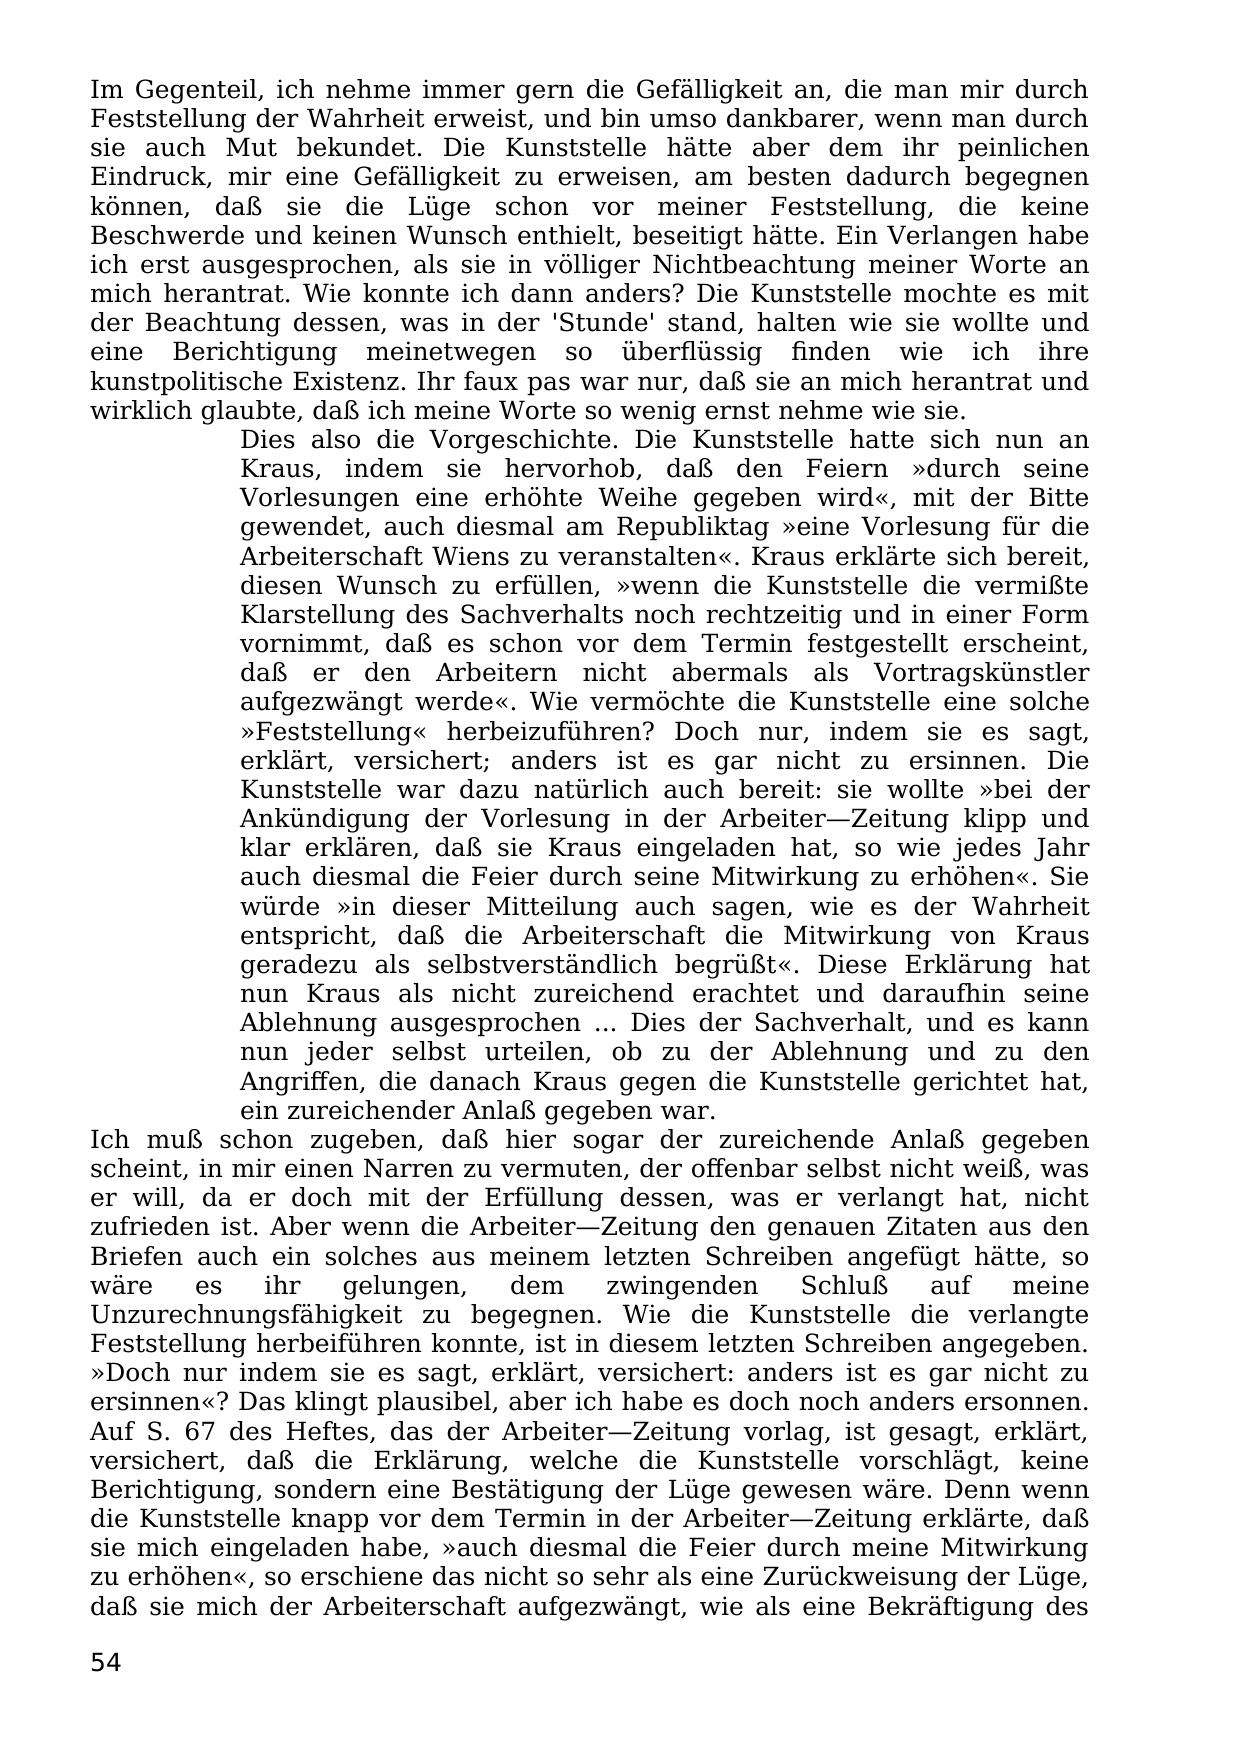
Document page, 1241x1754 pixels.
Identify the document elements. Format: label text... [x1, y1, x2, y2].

text Dies also die Vorgeschichte. Die Kunststelle hatte sich nun an Kraus, indem sie hervorhob, daß den Feiern »durch seine Vorlesungen eine erhöhte Weihe gegeben wird«, mit der Bitte gewendet, auch diesmal am Republiktag »eine Vorlesung für die Arbeiterschaft Wiens zu veranstalten«. Kraus erklärte sich bereit, diesen Wunsch zu erfüllen, »wenn die Kunststelle die vermißte Klarstellung des Sachverhalts noch rechtzeitig und in einer Form vornimmt, daß es schon vor dem Termin festgestellt erscheint, daß er den Arbeitern nicht abermals als Vortragskünstler aufgezwängt werde«. Wie vermöchte die Kunststelle eine solche »Feststellung« herbeizuführen? Doch nur, indem sie es sagt, erklärt, versichert; anders ist es gar nicht zu ersinnen. Die Kunststelle war dazu natürlich auch bereit: sie wollte »bei der Ankündigung der Vorlesung in der Arbeiter—Zeitung klipp und klar erklären, daß sie Kraus eingeladen hat, so wie jedes Jahr auch diesmal die Feier durch seine Mitwirkung zu erhöhen«. Sie würde »in dieser Mitteilung auch sagen, wie es der Wahrheit entspricht, daß die Arbeiterschaft die Mitwirkung von Kraus geradezu als selbstverständlich begrüßt«. Diese Erklärung hat nun Kraus als nicht zureichend erachtet und daraufhin seine Ablehnung ausgesprochen ... Dies der Sachverhalt, und es kann nun jeder selbst urteilen, ob zu der Ablehnung und zu den Angriffen, die danach Kraus gegen die Kunststelle gerichtet hat, ein zureichender Anlaß gegeben war. [240, 425, 1091, 1125]
text Im Gegenteil, ich nehme immer gern die Gefälligkeit an, die man mir durch Feststellung der Wahrheit erweist, und bin umso dankbarer, wenn man durch sie auch Mut bekundet. Die Kunststelle hätte aber dem ihr peinlichen Eindruck, mir eine Gefälligkeit zu erweisen, am besten dadurch begegnen können, daß sie die Lüge schon vor meiner Feststellung, die keine Beschwerde und keinen Wunsch enthielt, beseitigt hätte. Ein Verlangen habe ich erst ausgesprochen, als sie in völliger Nichtbeachtung meiner Worte an mich herantrat. Wie konnte ich dann anders? Die Kunststelle mochte es mit der Beachtung dessen, was in der 'Stunde' stand, halten wie sie wollte und eine Berichtigung meinetwegen so überflüssig finden wie ich ihre kunstpolitische Existenz. Ihr faux pas war nur, daß sie an mich herantrat und wirklich glaubte, daß ich meine Worte so wenig ernst nehme wie sie. [90, 75, 1091, 425]
text Ich muß schon zugeben, daß hier sogar der zureichende Anlaß gegeben scheint, in mir einen Narren zu vermuten, der offenbar selbst nicht weiß, was er will, da er doch mit der Erfüllung dessen, was er verlangt hat, nicht zufrieden ist. Aber wenn die Arbeiter—Zeitung den genauen Zitaten aus den Briefen auch ein solches aus meinem letzten Schreiben angefügt hätte, so wäre es ihr gelungen, dem zwingenden Schluß auf meine Unzurechnungsfähigkeit zu begegnen. Wie die Kunststelle die verlangte Feststellung herbeiführen konnte, ist in diesem letzten Schreiben angegeben. »Doch nur indem sie es sagt, erklärt, versichert: anders ist es gar nicht zu ersinnen«? Das klingt plausibel, aber ich habe es doch noch anders ersonnen. Auf S. 67 des Heftes, das der Arbeiter—Zeitung vorlag, ist gesagt, erklärt, versichert, daß die Erklärung, welche die Kunststelle vorschlägt, keine Berichtigung, sondern eine Bestätigung der Lüge gewesen wäre. Denn wenn die Kunststelle knapp vor dem Termin in der Arbeiter—Zeitung erklärte, daß sie mich eingeladen habe, »auch diesmal die Feier durch meine Mitwirkung zu erhöhen«, so erschiene das nicht so sehr als eine Zurückweisung der Lüge, daß sie mich der Arbeiterschaft aufgezwängt, wie als eine Bekräftigung des [90, 1125, 1091, 1621]
